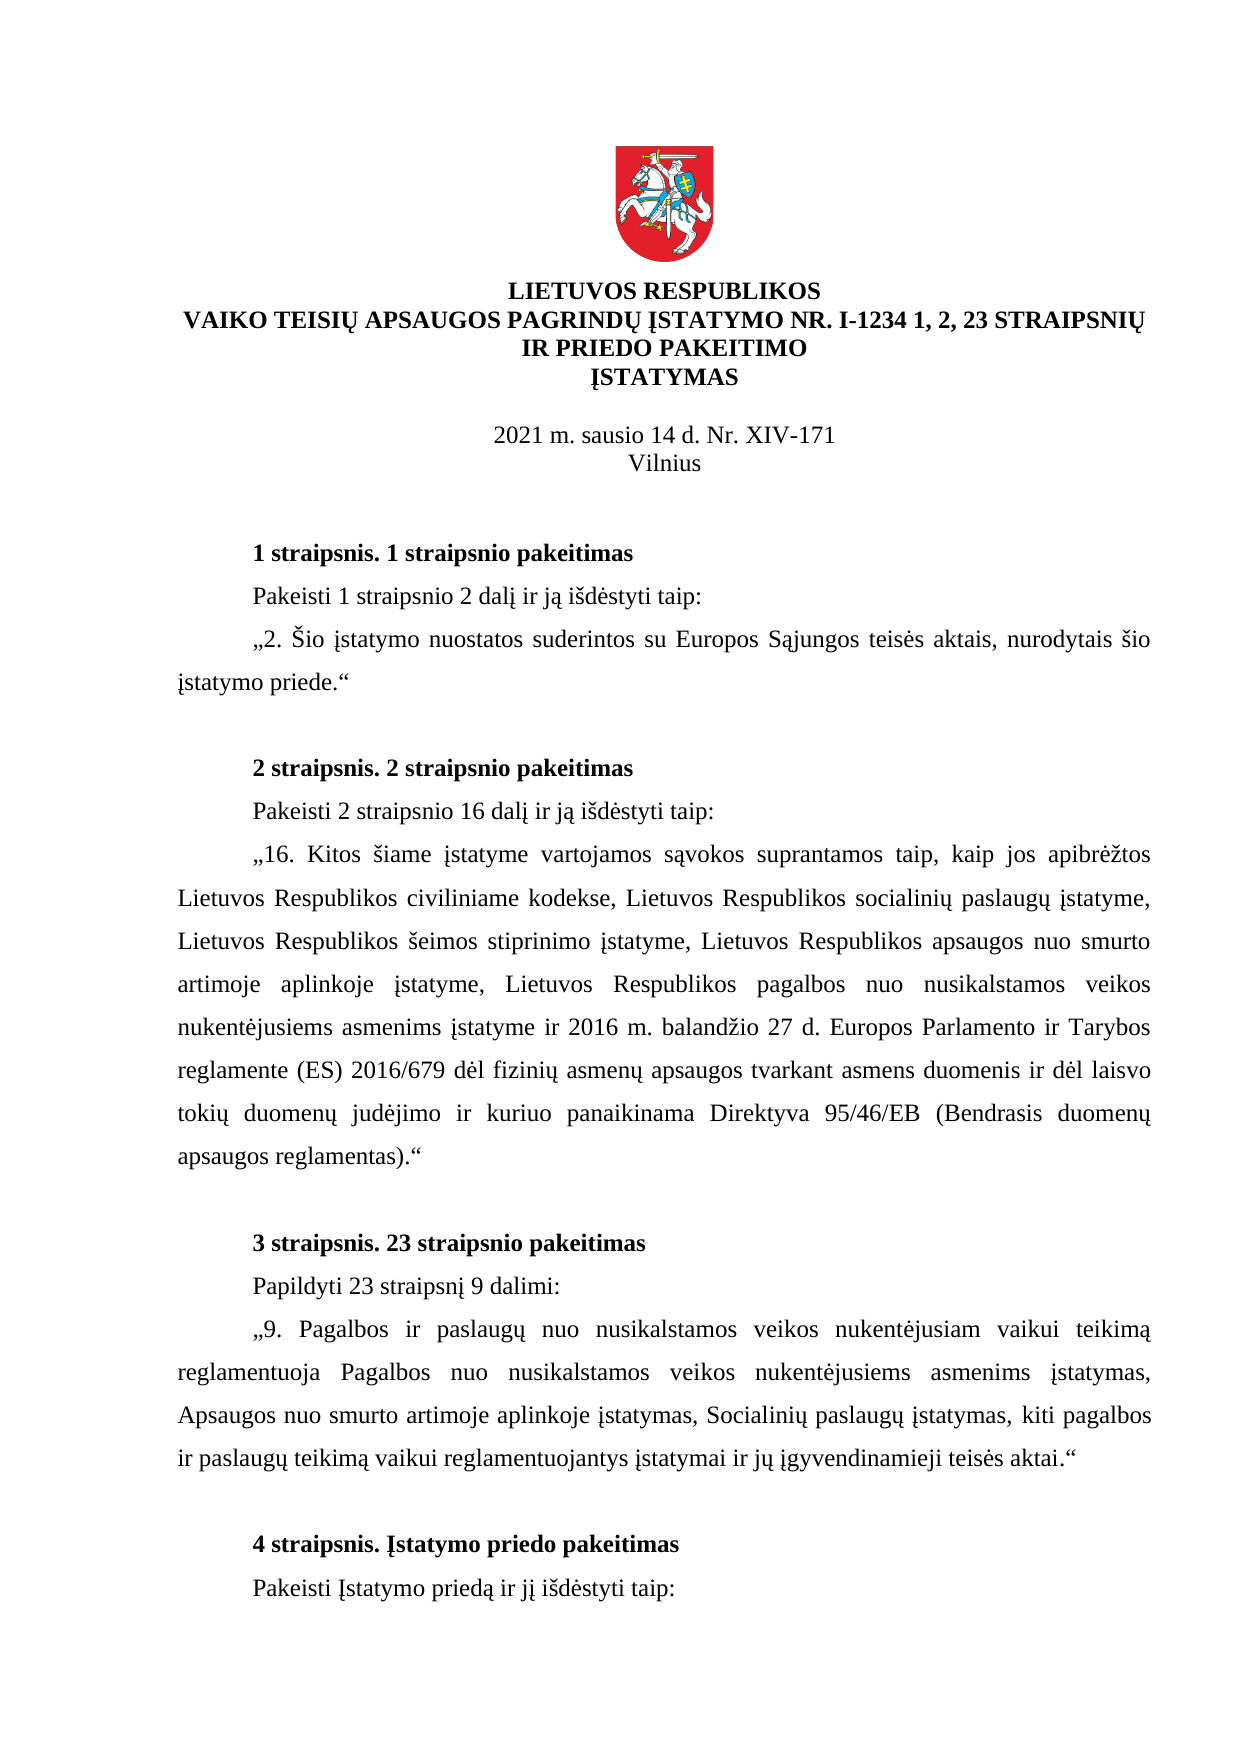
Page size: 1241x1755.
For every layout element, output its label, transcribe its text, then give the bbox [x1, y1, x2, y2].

text „9. Pagalbos ir paslaugų nuo nusikalstamos veikos nukentėjusiam vaikui teikimą reglamentuoja Pagalbos nuo nusikalstamos veikos nukentėjusiems asmenims įstatymas, Apsaugos nuo smurto artimoje aplinkoje įstatymas, Socialinių paslaugų įstatymas, kiti pagalbos ir paslaugų teikimą vaikui reglamentuojantys įstatymai ir jų įgyvendinamieji teisės aktai.“ [177, 1314, 1152, 1472]
text Pakeisti 2 straipsnio 16 dalį ir ją išdėstyti taip: [177, 796, 1152, 825]
text 1 straipsnis. 1 straipsnio pakeitimas [177, 538, 1152, 566]
text „16. Kitos šiame įstatyme vartojamos sąvokos suprantamos taip, kaip jos apibrėžtos Lietuvos Respublikos civiliniame kodekse, Lietuvos Respublikos socialinių paslaugų įstatyme, Lietuvos Respublikos šeimos stiprinimo įstatyme, Lietuvos Respublikos apsaugos nuo smurto artimoje aplinkoje įstatyme, Lietuvos Respublikos pagalbos nuo nusikalstamos veikos nukentėjusiems asmenims įstatyme ir 2016 m. balandžio 27 d. Europos Parlamento ir Tarybos reglamente (ES) 2016/679 dėl fizinių asmenų apsaugos tvarkant asmens duomenis ir dėl laisvo tokių duomenų judėjimo ir kuriuo panaikinama Direktyva 95/46/EB (Bendrasis duomenų apsaugos reglamentas).“ [177, 839, 1152, 1170]
text 3 straipsnis. 23 straipsnio pakeitimas [177, 1228, 1152, 1256]
text 2021 m. sausio 14 d. Nr. XIV-171 [177, 420, 1152, 448]
text Pakeisti 1 straipsnio 2 dalį ir ją išdėstyti taip: [177, 581, 1152, 609]
text 4 straipsnis. Įstatymo priedo pakeitimas [177, 1529, 1152, 1558]
text „2. Šio įstatymo nuostatos suderintos su Europos Sąjungos teisės aktais, nurodytais šio įstatymo priede.“ [177, 624, 1152, 696]
text ĮSTATYMAS [177, 362, 1152, 391]
text Vilnius [177, 448, 1152, 477]
text Papildyti 23 straipsnį 9 dalimi: [177, 1271, 1152, 1299]
text Pakeisti Įstatymo priedą ir jį išdėstyti taip: [177, 1573, 1152, 1601]
text VAIKO TEISIŲ APSAUGOS PAGRINDŲ ĮSTATYMO NR. I-1234 1, 2, 23 STRAIPSNIŲ IR PRIEDO PAKEITIMO [177, 305, 1152, 362]
text 2 straipsnis. 2 straipsnio pakeitimas [177, 753, 1152, 782]
text LIETUVOS RESPUBLIKOS [177, 276, 1152, 305]
